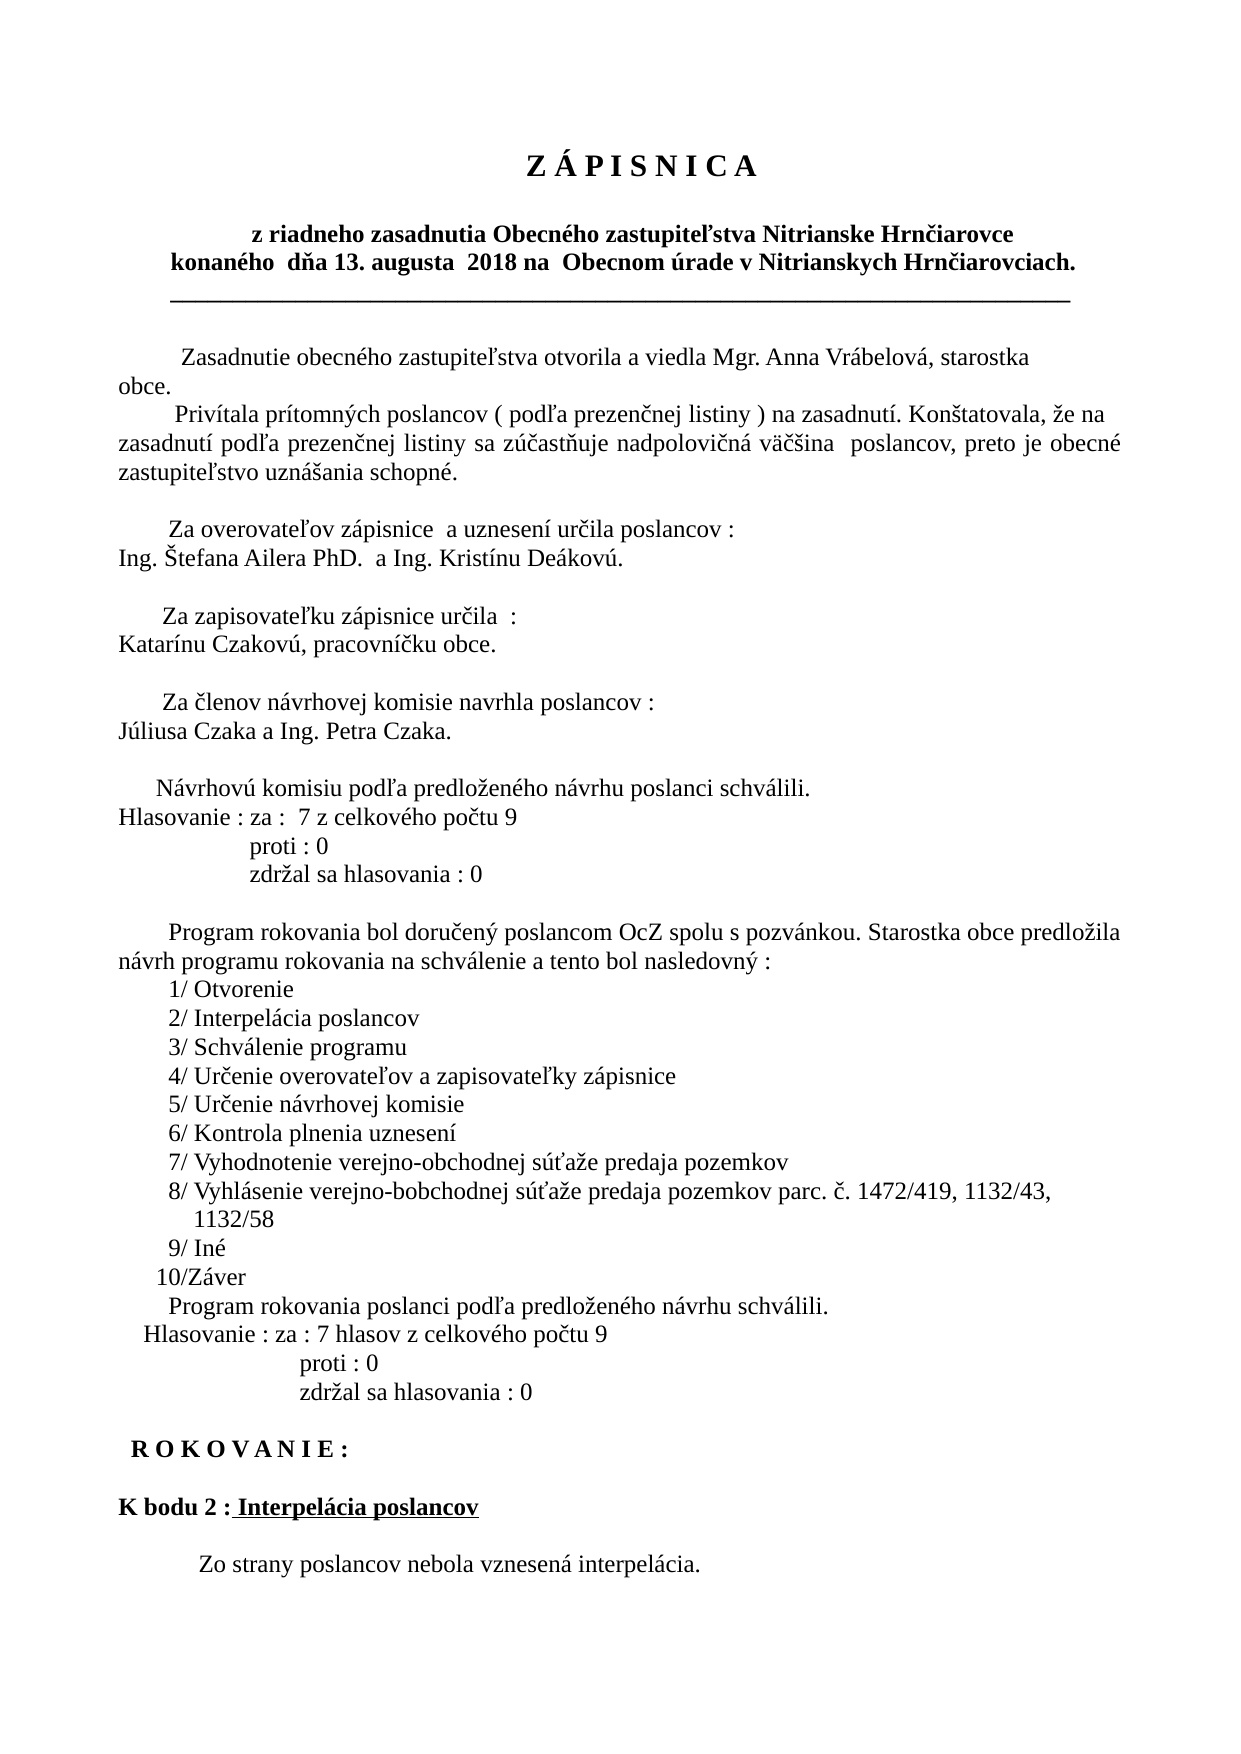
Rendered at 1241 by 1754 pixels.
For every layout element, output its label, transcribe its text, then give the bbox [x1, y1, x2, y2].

text 10/Záver [118, 1262, 1122, 1291]
text Katarínu Czakovú, pracovníčku obce. [118, 629, 1122, 658]
text Privítala prítomných poslancov ( podľa prezenčnej listiny ) na zasadnutí. Konštatovala, že na [118, 399, 1122, 428]
text ________________________________________________________________________ [118, 276, 1122, 305]
text 9/ Iné [118, 1233, 1122, 1262]
text zdržal sa hlasovania : 0 [118, 859, 1122, 888]
text Zasadnutie obecného zastupiteľstva otvorila a viedla Mgr. Anna Vrábelová, starostka [118, 342, 1122, 371]
text Program rokovania poslanci podľa predloženého návrhu schválili. [118, 1291, 1122, 1319]
text K bodu 2 : Interpelácia poslancov [118, 1492, 1122, 1521]
text 3/ Schválenie programu [118, 1032, 1122, 1061]
text Hlasovanie : za : 7 hlasov z celkového počtu 9 [118, 1319, 1122, 1348]
text Program rokovania bol doručený poslancom OcZ spolu s pozvánkou. Starostka obce predložila návrh programu rokovania na schválenie a tento bol nasledovný : [118, 917, 1122, 974]
text konaného dňa 13. augusta 2018 na Obecnom úrade v Nitrianskych Hrnčiarovciach. [118, 247, 1122, 276]
text Ing. Štefana Ailera PhD. a Ing. Kristínu Deákovú. [118, 543, 1122, 572]
text R O K O V A N I E : [118, 1434, 1122, 1463]
text Z Á P I S N I C A [118, 147, 1122, 183]
text z riadneho zasadnutia Obecného zastupiteľstva Nitrianske Hrnčiarovce [118, 219, 1122, 247]
text 7/ Vyhodnotenie verejno-obchodnej súťaže predaja pozemkov [118, 1147, 1122, 1176]
text 6/ Kontrola plnenia uznesení [118, 1118, 1122, 1147]
text 1132/58 [118, 1204, 1122, 1233]
text Návrhovú komisiu podľa predloženého návrhu poslanci schválili. [118, 773, 1122, 802]
text proti : 0 [118, 1348, 1122, 1377]
text zdržal sa hlasovania : 0 [118, 1377, 1122, 1406]
text 4/ Určenie overovateľov a zapisovateľky zápisnice [118, 1061, 1122, 1089]
text Za overovateľov zápisnice a uznesení určila poslancov : [118, 514, 1122, 543]
text Zo strany poslancov nebola vznesená interpelácia. [118, 1549, 1122, 1578]
text 5/ Určenie návrhovej komisie [118, 1089, 1122, 1118]
text proti : 0 [118, 831, 1122, 859]
text 8/ Vyhlásenie verejno-bobchodnej súťaže predaja pozemkov parc. č. 1472/419, 1132/43, [118, 1176, 1122, 1204]
text Za členov návrhovej komisie navrhla poslancov : [118, 687, 1122, 716]
text zasadnutí podľa prezenčnej listiny sa zúčastňuje nadpolovičná väčšina poslancov, preto je obecné zastupiteľstvo uznášania schopné. [118, 428, 1122, 486]
text Júliusa Czaka a Ing. Petra Czaka. [118, 716, 1122, 744]
text 1/ Otvorenie [118, 974, 1122, 1003]
text Hlasovanie : za : 7 z celkového počtu 9 [118, 802, 1122, 831]
text obce. [118, 371, 1122, 399]
text 2/ Interpelácia poslancov [118, 1003, 1122, 1032]
text Za zapisovateľku zápisnice určila : [118, 601, 1122, 629]
